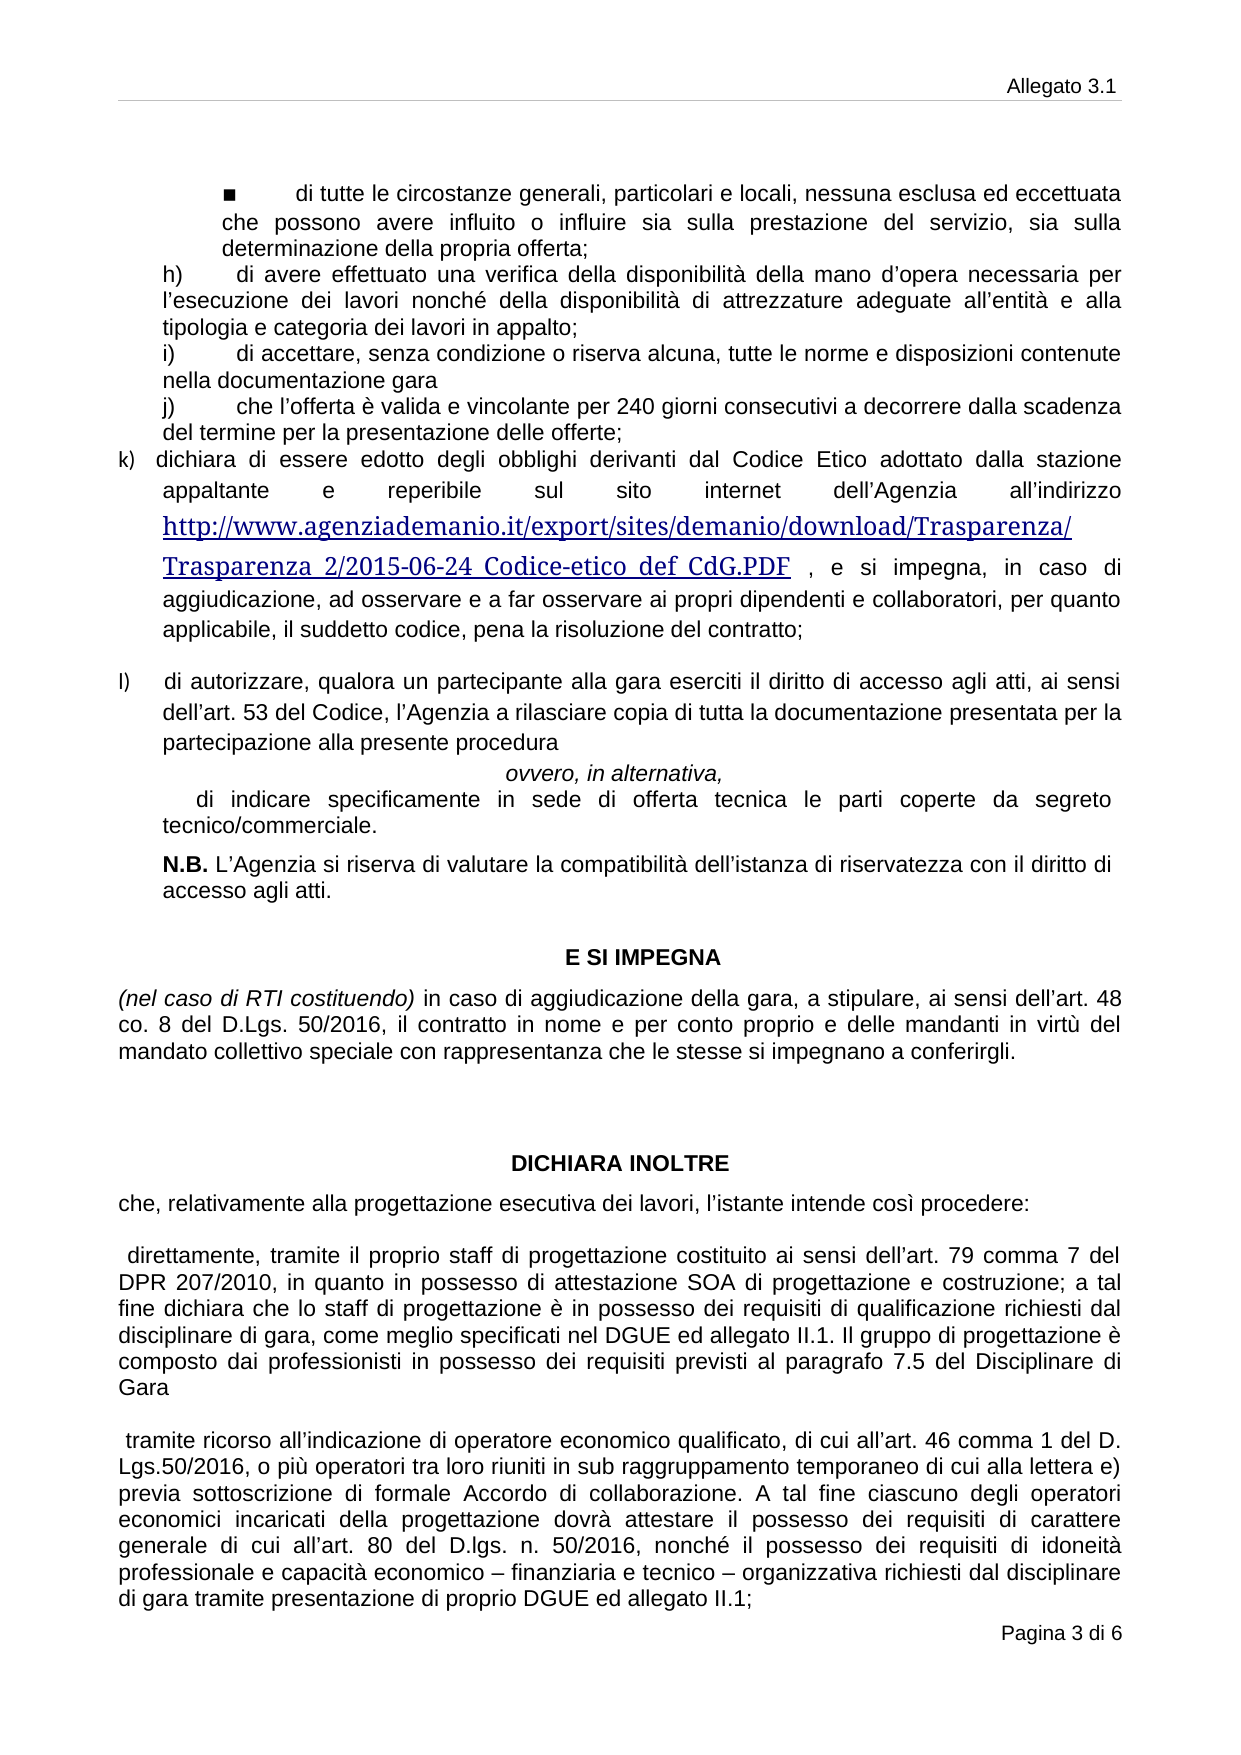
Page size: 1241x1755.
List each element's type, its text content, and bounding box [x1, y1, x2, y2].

list che l’offerta è valida e vincolante per 240 giorni consecutivi a decorrere dalla scadenza del termine per la presentazione delle offerte; [162, 393, 1122, 446]
text di indicare specificamente in sede di offerta tecnica le parti coperte da segreto tecnico/commerciale. [162, 786, 1113, 839]
text direttamente, tramite il proprio staff di progettazione costituito ai sensi dell’art. 79 comma 7 del DPR 207/2010, in quanto in possesso di attestazione SOA di progettazione e costruzione; a tal fine dichiara che lo staff di progettazione è in possesso dei requisiti di qualificazione richiesti dal disciplinare di gara, come meglio specificati nel DGUE ed allegato II.1. Il gruppo di progettazione è composto dai professionisti in possesso dei requisiti previsti al paragrafo 7.5 del Disciplinare di Gara [118, 1242, 1122, 1401]
text N.B. L’Agenzia si riserva di valutare la compatibilità dell’istanza di riservatezza con il diritto di accesso agli atti. [162, 851, 1113, 904]
list di avere effettuato una verifica della disponibilità della mano d’opera necessaria per l’esecuzione dei lavori nonché della disponibilità di attrezzature adeguate all’entità e alla tipologia e categoria dei lavori in appalto; [162, 261, 1122, 340]
list di tutte le circostanze generali, particolari e locali, nessuna esclusa ed eccettuata che possono avere influito o influire sia sulla prestazione del servizio, sia sulla determinazione della propria offerta; [222, 177, 1122, 261]
list di autorizzare, qualora un partecipante alla gara eserciti il diritto di accesso agli atti, ai sensi dell’art. 53 del Codice, l’Agenzia a rilasciare copia di tutta la documentazione presentata per la partecipazione alla presente procedura [118, 667, 1122, 756]
list dichiara di essere edotto degli obblighi derivanti dal Codice Etico adottato dalla stazione appaltante e reperibile sul sito internet dell’Agenzia all’indirizzo http://www.agenziademanio.it/export/sites/demanio/download/Trasparenza/Trasparenza_2/2015-06-24_Codice-etico_def_CdG.PDF , e si impegna, in caso di aggiudicazione, ad osservare e a far osservare ai propri dipendenti e collaboratori, per quanto applicabile, il suddetto codice, pena la risoluzione del contratto; [118, 446, 1122, 643]
text DICHIARA INOLTRE [118, 1150, 1122, 1177]
text che, relativamente alla progettazione esecutiva dei lavori, l’istante intende così procedere: [118, 1190, 1122, 1216]
list di accettare, senza condizione o riserva alcuna, tutte le norme e disposizioni contenute nella documentazione gara [162, 340, 1122, 393]
text tramite ricorso all’indicazione di operatore economico qualificato, di cui all’art. 46 comma 1 del D. Lgs.50/2016, o più operatori tra loro riuniti in sub raggruppamento temporaneo di cui alla lettera e) previa sottoscrizione di formale Accordo di collaborazione. A tal fine ciascuno degli operatori economici incaricati della progettazione dovrà attestare il possesso dei requisiti di carattere generale di cui all’art. 80 del D.lgs. n. 50/2016, nonché il possesso dei requisiti di idoneità professionale e capacità economico – finanziaria e tecnico – organizzativa richiesti dal disciplinare di gara tramite presentazione di proprio DGUE ed allegato II.1; [118, 1427, 1122, 1611]
text (nel caso di RTI costituendo) in caso di aggiudicazione della gara, a stipulare, ai sensi dell’art. 48 co. 8 del D.Lgs. 50/2016, il contratto in nome e per conto proprio e delle mandanti in virtù del mandato collettivo speciale con rappresentanza che le stesse si impegnano a conferirgli. [118, 985, 1122, 1064]
text ovvero, in alternativa, [118, 759, 1113, 786]
text E SI IMPEGNA [170, 944, 1122, 971]
